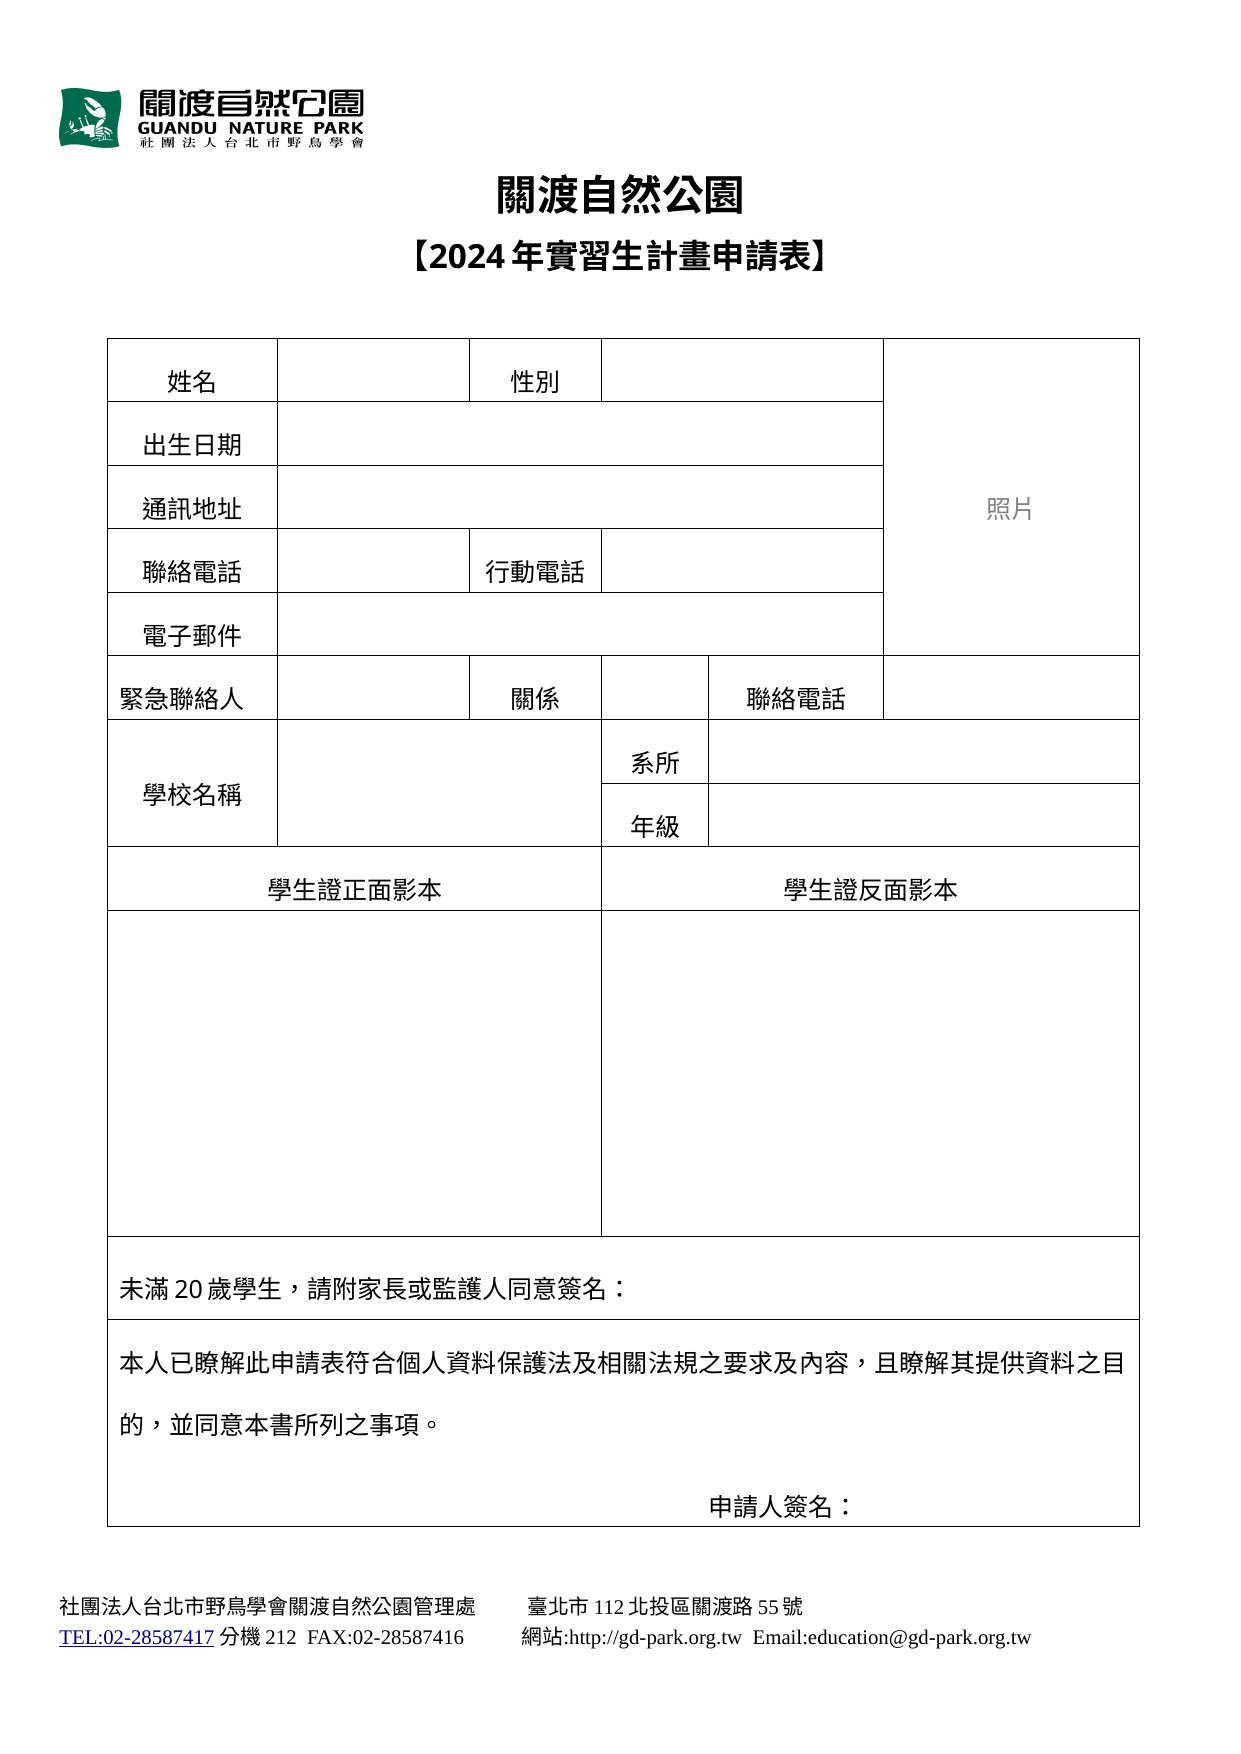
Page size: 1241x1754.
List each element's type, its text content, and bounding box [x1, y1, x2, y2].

table_cell 聯絡電話 [108, 529, 277, 592]
table_cell 本人已瞭解此申請表符合個人資料保護法及相關法規之要求及內容，且瞭解其提供資料之目的，並同意本書所列之事項。 申請人簽名： [108, 1320, 1139, 1526]
table_cell 學校名稱 [108, 720, 277, 846]
table_cell 系所 [602, 720, 708, 782]
table_cell [278, 720, 601, 846]
table_header 姓名 [108, 339, 277, 401]
table_cell 電子郵件 [108, 593, 277, 655]
table_header [602, 339, 883, 401]
table_cell [602, 529, 883, 592]
table_cell 學生證反面影本 [602, 847, 1139, 909]
table_header 性別 [470, 339, 601, 401]
table_cell [884, 656, 1139, 719]
table_cell 未滿20歲學生，請附家長或監護人同意簽名： [108, 1237, 1139, 1319]
table_cell 聯絡電話 [709, 656, 883, 719]
table_cell [108, 911, 601, 1236]
table_cell 關係 [470, 656, 601, 719]
table_cell [709, 720, 1139, 782]
table_cell [278, 529, 469, 592]
table_cell 行動電話 [470, 529, 601, 592]
table_cell 年級 [602, 784, 708, 846]
table_cell 緊急聯絡人 [108, 656, 277, 719]
text 【2024年實習生計畫申請表】 [59, 213, 1181, 338]
table_cell [602, 656, 708, 719]
text 關渡自然公園 [59, 150, 1181, 213]
table_header 照片 [884, 339, 1139, 655]
table_cell [709, 784, 1139, 846]
table_cell [278, 593, 883, 655]
table_cell 學生證正面影本 [108, 847, 601, 909]
table_header [278, 339, 469, 401]
table_cell [602, 911, 1139, 1236]
table_cell [278, 466, 883, 528]
table_cell 出生日期 [108, 402, 277, 465]
table_cell [278, 402, 883, 465]
table_cell 通訊地址 [108, 466, 277, 528]
table_cell [278, 656, 469, 719]
